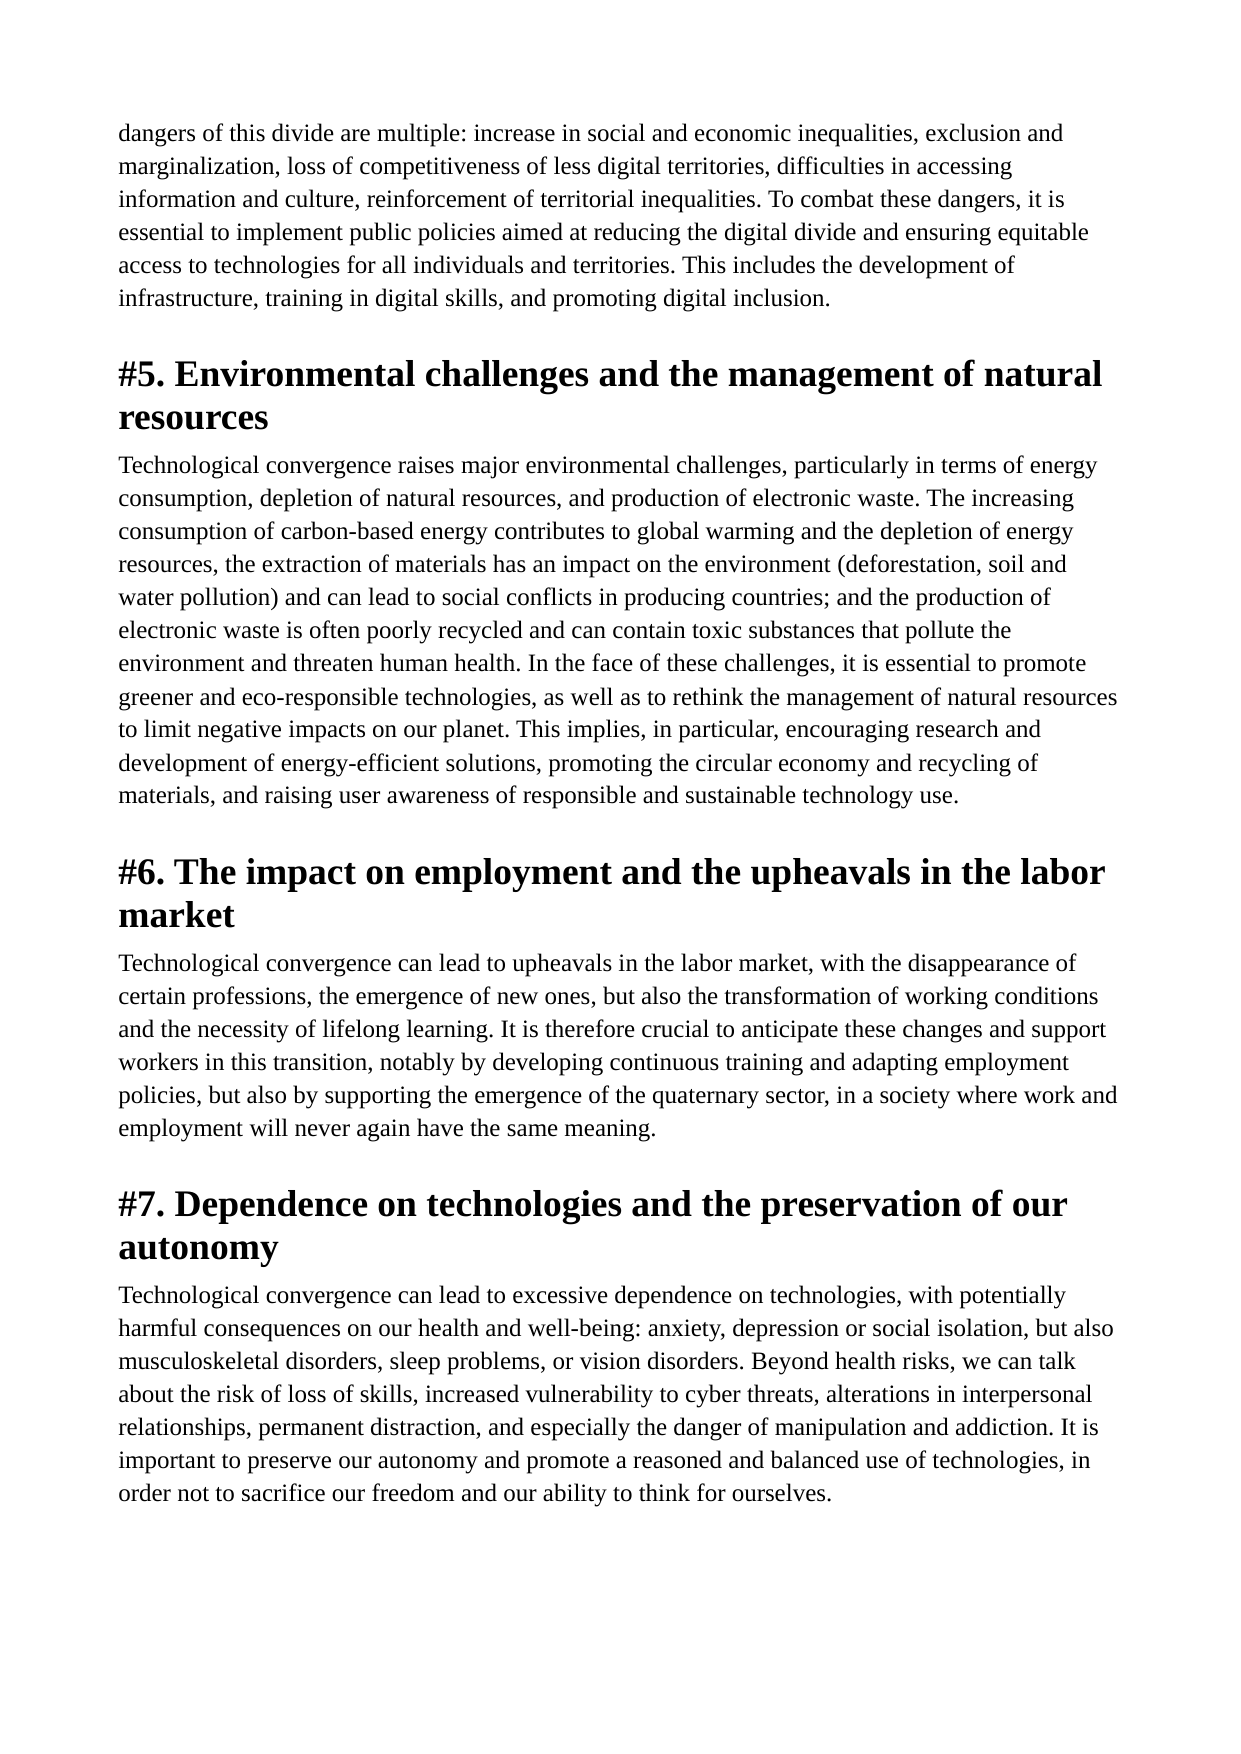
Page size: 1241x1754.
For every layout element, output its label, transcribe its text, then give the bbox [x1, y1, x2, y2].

subtitle #7. Dependence on technologies and the preservation of our autonomy [118, 1181, 1122, 1268]
subtitle #6. The impact on employment and the upheavals in the labor market [118, 849, 1122, 935]
text Technological convergence raises major environmental challenges, particularly in terms of energy consumption, depletion of natural resources, and production of electronic waste. The increasing consumption of carbon-based energy contributes to global warming and the depletion of energy resources, the extraction of materials has an impact on the environment (deforestation, soil and water pollution) and can lead to social conflicts in producing countries; and the production of electronic waste is often poorly recycled and can contain toxic substances that pollute the environment and threaten human health. In the face of these challenges, it is essential to promote greener and eco-responsible technologies, as well as to rethink the management of natural resources to limit negative impacts on our planet. This implies, in particular, encouraging research and development of energy-efficient solutions, promoting the circular economy and recycling of materials, and raising user awareness of responsible and sustainable technology use. [118, 450, 1122, 809]
subtitle #5. Environmental challenges and the management of natural resources [118, 352, 1122, 438]
text Technological convergence can lead to excessive dependence on technologies, with potentially harmful consequences on our health and well-being: anxiety, depression or social isolation, but also musculoskeletal disorders, sleep problems, or vision disorders. Beyond health risks, we can talk about the risk of loss of skills, increased vulnerability to cyber threats, alterations in interpersonal relationships, permanent distraction, and especially the danger of manipulation and addiction. It is important to preserve our autonomy and promote a reasoned and balanced use of technologies, in order not to sacrifice our freedom and our ability to think for ourselves. [118, 1280, 1122, 1507]
text Technological convergence can lead to upheavals in the labor market, with the disappearance of certain professions, the emergence of new ones, but also the transformation of working conditions and the necessity of lifelong learning. It is therefore crucial to anticipate these changes and support workers in this transition, notably by developing continuous training and adapting employment policies, but also by supporting the emergence of the quaternary sector, in a society where work and employment will never again have the same meaning. [118, 948, 1122, 1142]
text dangers of this divide are multiple: increase in social and economic inequalities, exclusion and marginalization, loss of competitiveness of less digital territories, difficulties in accessing information and culture, reinforcement of territorial inequalities. To combat these dangers, it is essential to implement public policies aimed at reducing the digital divide and ensuring equitable access to technologies for all individuals and territories. This includes the development of infrastructure, training in digital skills, and promoting digital inclusion. [118, 118, 1122, 312]
